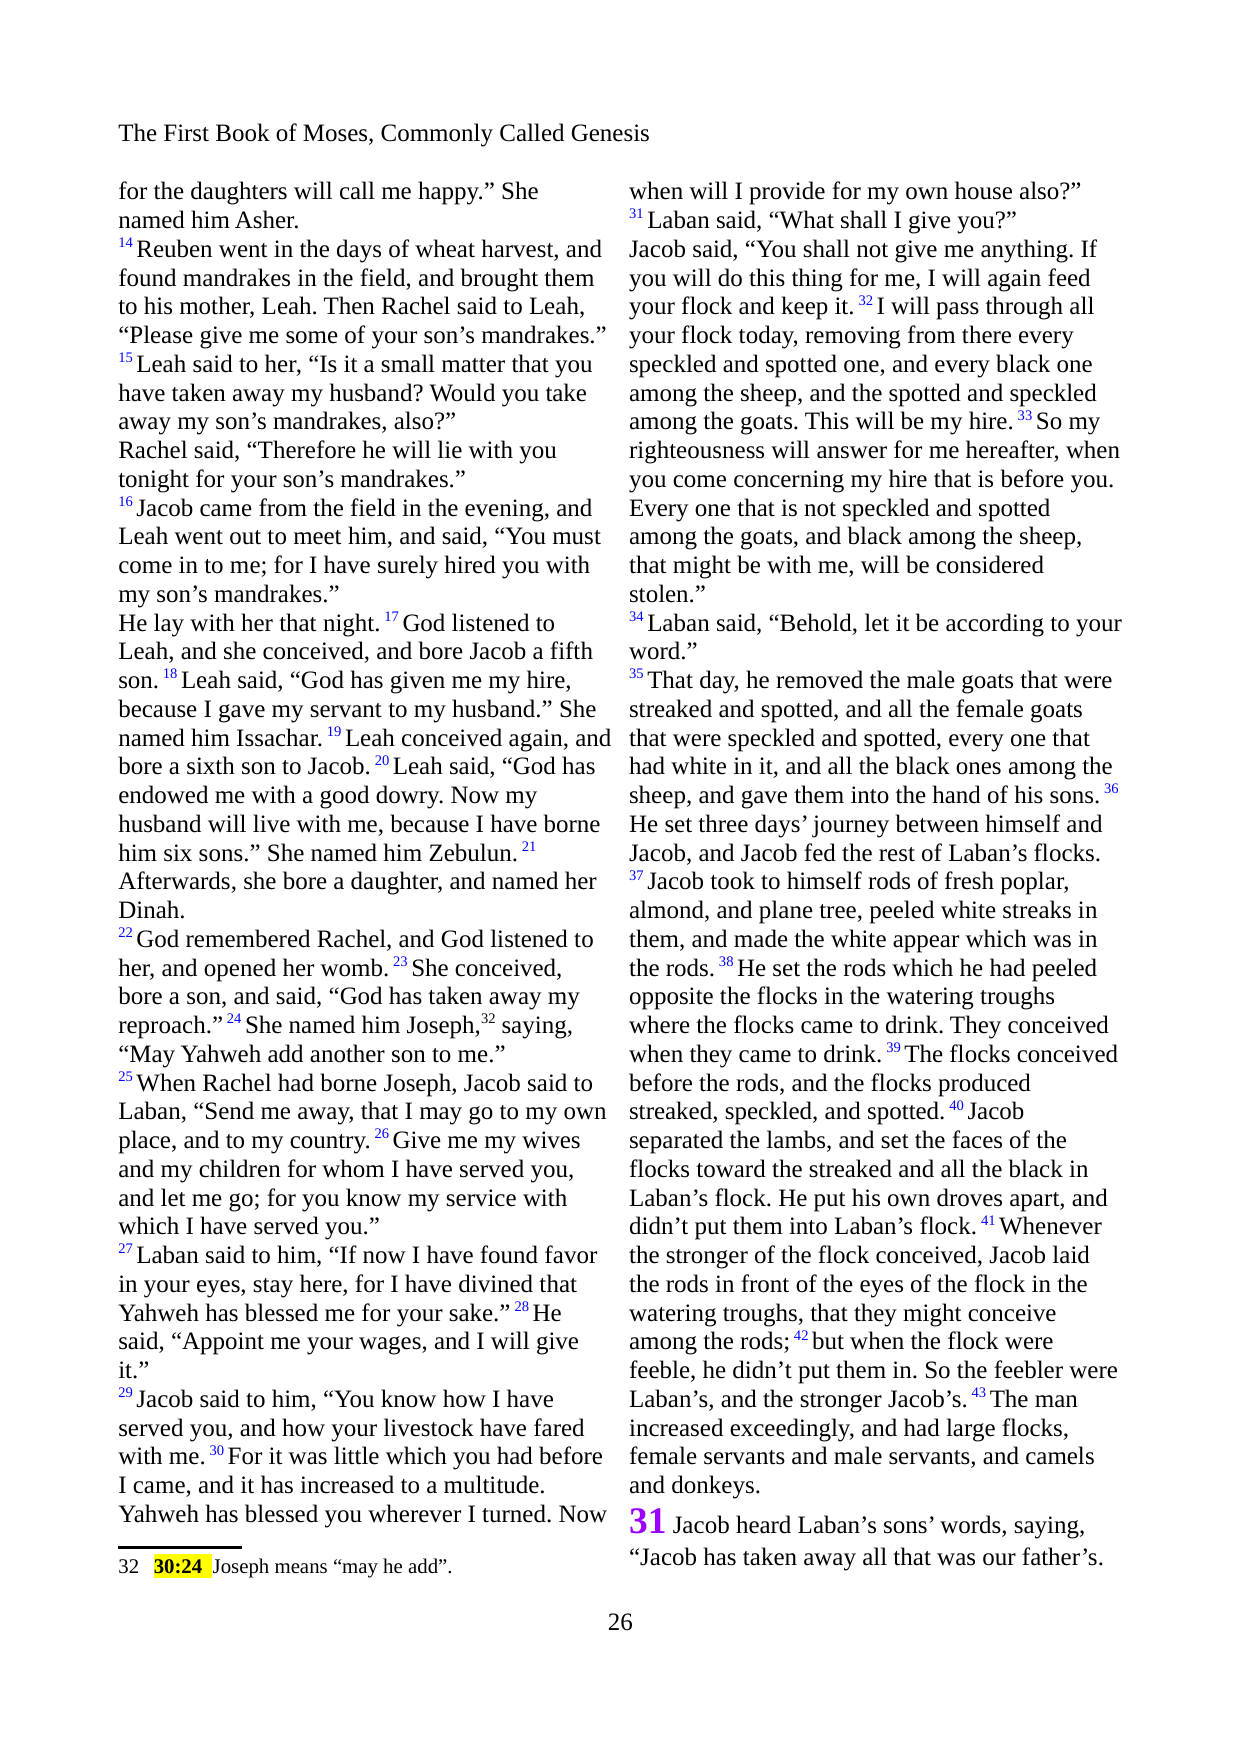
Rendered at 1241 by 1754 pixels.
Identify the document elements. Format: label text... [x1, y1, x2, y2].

text 22 God remembered Rachel, and God listened to her, and opened her womb. 23 She conceived, bore a son, and said, “God has taken away my reproach.” 24 She named him Joseph, saying, “May Yahweh add another son to me.” [118, 924, 611, 1068]
text for the daughters will call me happy.” She named him Asher. [118, 176, 611, 234]
text Jacob said, “You shall not give me anything. If you will do this thing for me, I will again feed your flock and keep it. 32 I will pass through all your flock today, removing from there every speckled and spotted one, and every black one among the sheep, and the spotted and speckled among the goats. This will be my hire. 33 So my righteousness will answer for me hereafter, when you come concerning my hire that is before you. Every one that is not speckled and spotted among the goats, and black among the sheep, that might be with me, will be considered stolen.” [629, 234, 1122, 608]
text 30:24 Joseph means “may he add”. [118, 1553, 611, 1578]
text 34 Laban said, “Behold, let it be according to your word.” [629, 608, 1122, 665]
text 27 Laban said to him, “If now I have found favor in your eyes, stay here, for I have divined that Yahweh has blessed me for your sake.” 28 He said, “Appoint me your wages, and I will give it.” [118, 1240, 611, 1384]
text He lay with her that night. 17 God listened to Leah, and she conceived, and bore Jacob a fifth son. 18 Leah said, “God has given me my hire, because I gave my servant to my husband.” She named him Issachar. 19 Leah conceived again, and bore a sixth son to Jacob. 20 Leah said, “God has endowed me with a good dowry. Now my husband will live with me, because I have borne him six sons.” She named him Zebulun. 21 Afterwards, she bore a daughter, and named her Dinah. [118, 608, 611, 924]
text 35 That day, he removed the male goats that were streaked and spotted, and all the female goats that were speckled and spotted, every one that had white in it, and all the black ones among the sheep, and gave them into the hand of his sons. 36 He set three days’ journey between himself and Jacob, and Jacob fed the rest of Laban’s flocks. [629, 665, 1122, 866]
text 31 Jacob heard Laban’s sons’ words, saying, “Jacob has taken away all that was our father’s. [629, 1499, 1122, 1571]
text 15 Leah said to her, “Is it a small matter that you have taken away my husband? Would you take away my son’s mandrakes, also?” [118, 349, 611, 435]
text 29 Jacob said to him, “You know how I have served you, and how your livestock have fared with me. 30 For it was little which you had before I came, and it has increased to a multitude. Yahweh has blessed you wherever I turned. Now [118, 1384, 611, 1528]
text 25 When Rachel had borne Joseph, Jacob said to Laban, “Send me away, that I may go to my own place, and to my country. 26 Give me my wives and my children for whom I have served you, and let me go; for you know my service with which I have served you.” [118, 1068, 611, 1240]
text 31 Laban said, “What shall I give you?” [629, 205, 1122, 234]
text 14 Reuben went in the days of wheat harvest, and found mandrakes in the field, and brought them to his mother, Leah. Then Rachel said to Leah, “Please give me some of your son’s mandrakes.” [118, 234, 611, 349]
text 16 Jacob came from the field in the evening, and Leah went out to meet him, and said, “You must come in to me; for I have surely hired you with my son’s mandrakes.” [118, 493, 611, 608]
text Rachel said, “Therefore he will lie with you tonight for your son’s mandrakes.” [118, 435, 611, 493]
text when will I provide for my own house also?” [629, 176, 1122, 205]
text 37 Jacob took to himself rods of fresh poplar, almond, and plane tree, peeled white streaks in them, and made the white appear which was in the rods. 38 He set the rods which he had peeled opposite the flocks in the watering troughs where the flocks came to drink. They conceived when they came to drink. 39 The flocks conceived before the rods, and the flocks produced streaked, speckled, and spotted. 40 Jacob separated the lambs, and set the faces of the flocks toward the streaked and all the black in Laban’s flock. He put his own droves apart, and didn’t put them into Laban’s flock. 41 Whenever the stronger of the flock conceived, Jacob laid the rods in front of the eyes of the flock in the watering troughs, that they might conceive among the rods; 42 but when the flock were feeble, he didn’t put them in. So the feebler were Laban’s, and the stronger Jacob’s. 43 The man increased exceedingly, and had large flocks, female servants and male servants, and camels and donkeys. [629, 866, 1122, 1499]
